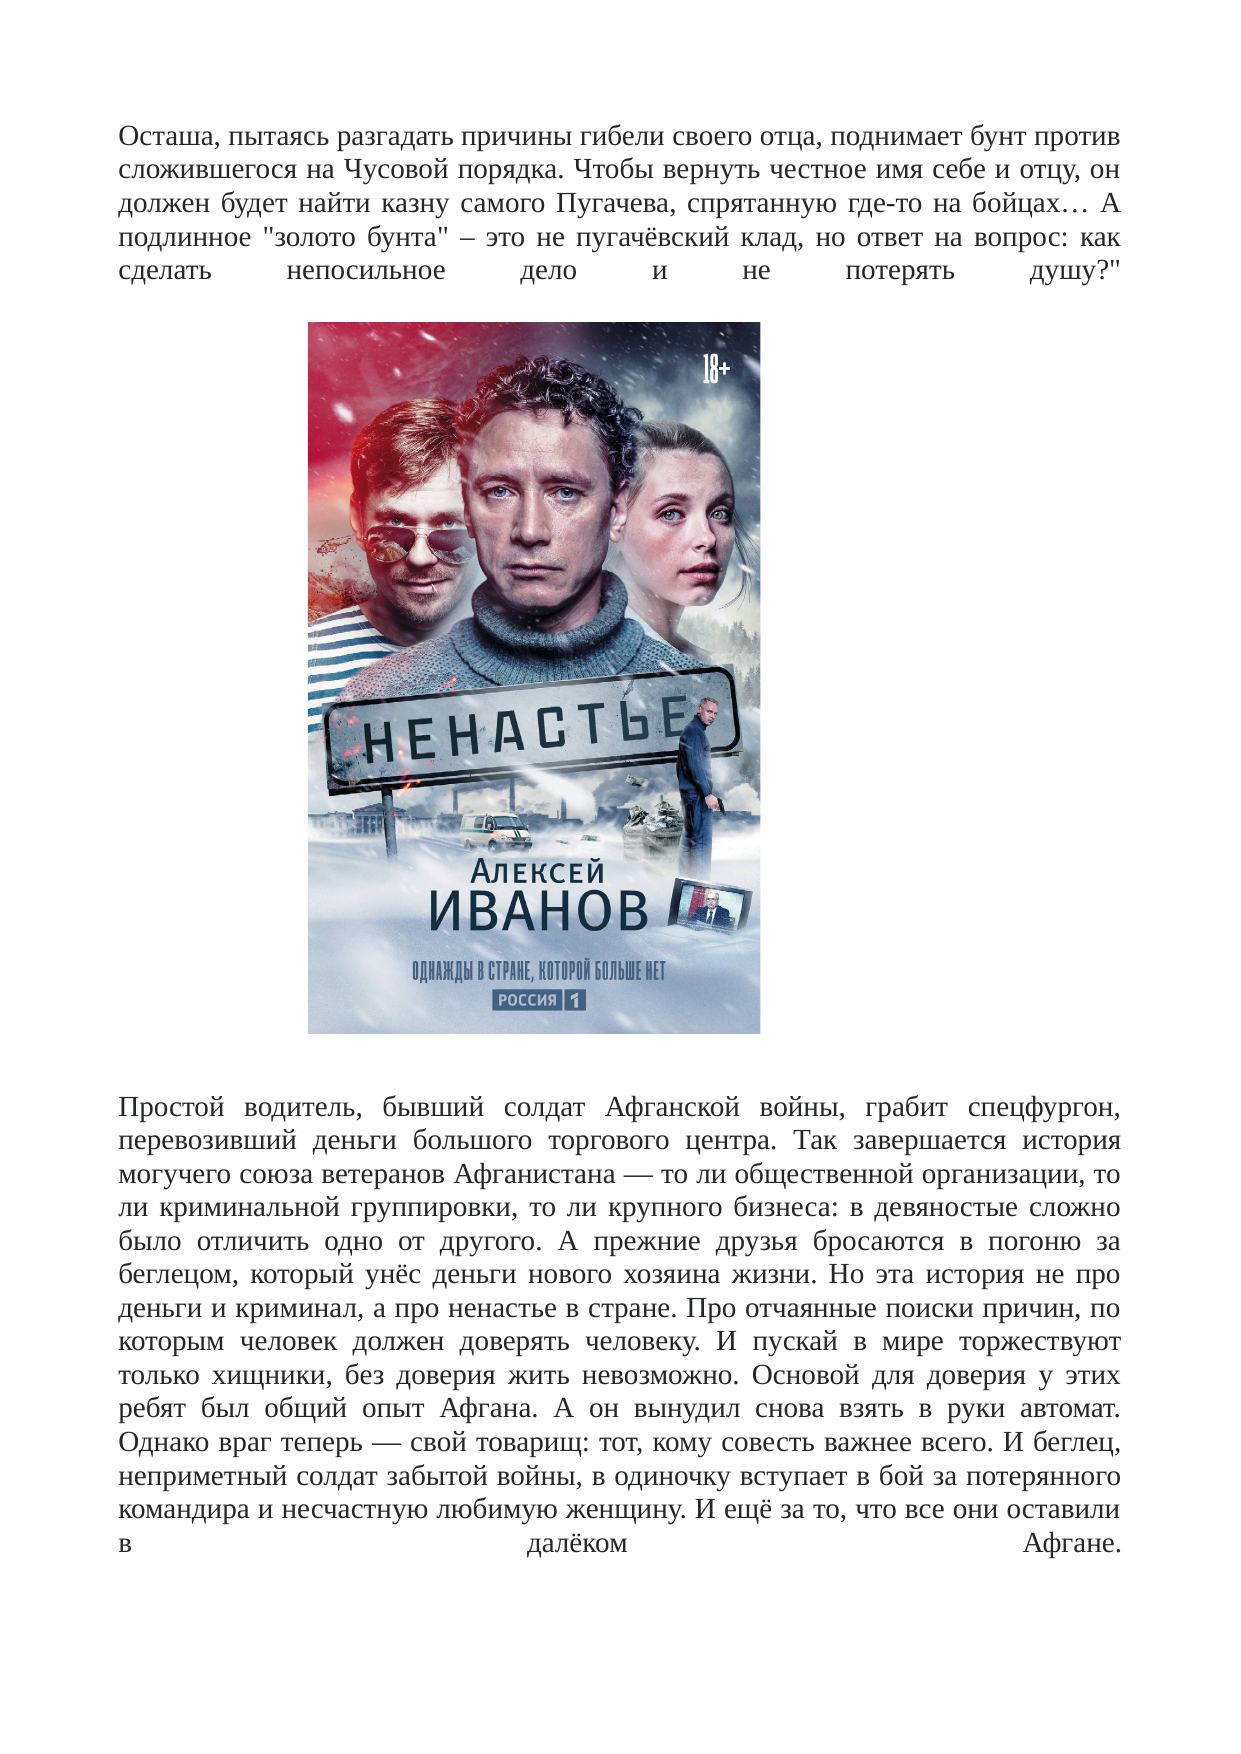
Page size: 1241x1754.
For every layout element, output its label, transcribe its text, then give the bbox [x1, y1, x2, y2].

text Простой водитель, бывший солдат Афганской войны, грабит спецфургон, перевозивший деньги большого торгового центра. Так завершается история могучего союза ветеранов Афганистана — то ли общественной организации, то ли криминальной группировки, то ли крупного бизнеса: в девяностые сложно было отличить одно от другого. А прежние друзья бросаются в погоню за беглецом, который унёс деньги нового хозяина жизни. Но эта история не про деньги и криминал, а про ненастье в стране. Про отчаянные поиски причин, по которым человек должен доверять человеку. И пускай в мире торжествуют только хищники, без доверия жить невозможно. Основой для доверия у этих ребят был общий опыт Афгана. А он вынудил снова взять в руки автомат. Однако враг теперь — свой товарищ: тот, кому совесть важнее всего. И беглец, неприметный солдат забытой войны, в одиночку вступает в бой за потерянного командира и несчастную любимую женщину. И ещё за то, что все они оставили в далёком Афгане. [118, 1089, 1122, 1587]
picture [307, 322, 761, 1034]
text Осташа, пытаясь разгадать причины гибели своего отца, поднимает бунт против сложившегося на Чусовой порядка. Чтобы вернуть честное имя себе и отцу, он должен будет найти казну самого Пугачева, спрятанную где-то на бойцах… А подлинное "золото бунта" – это не пугачёвский клад, но ответ на вопрос: как сделать непосильное дело и не потерять душу?" [118, 118, 1122, 314]
